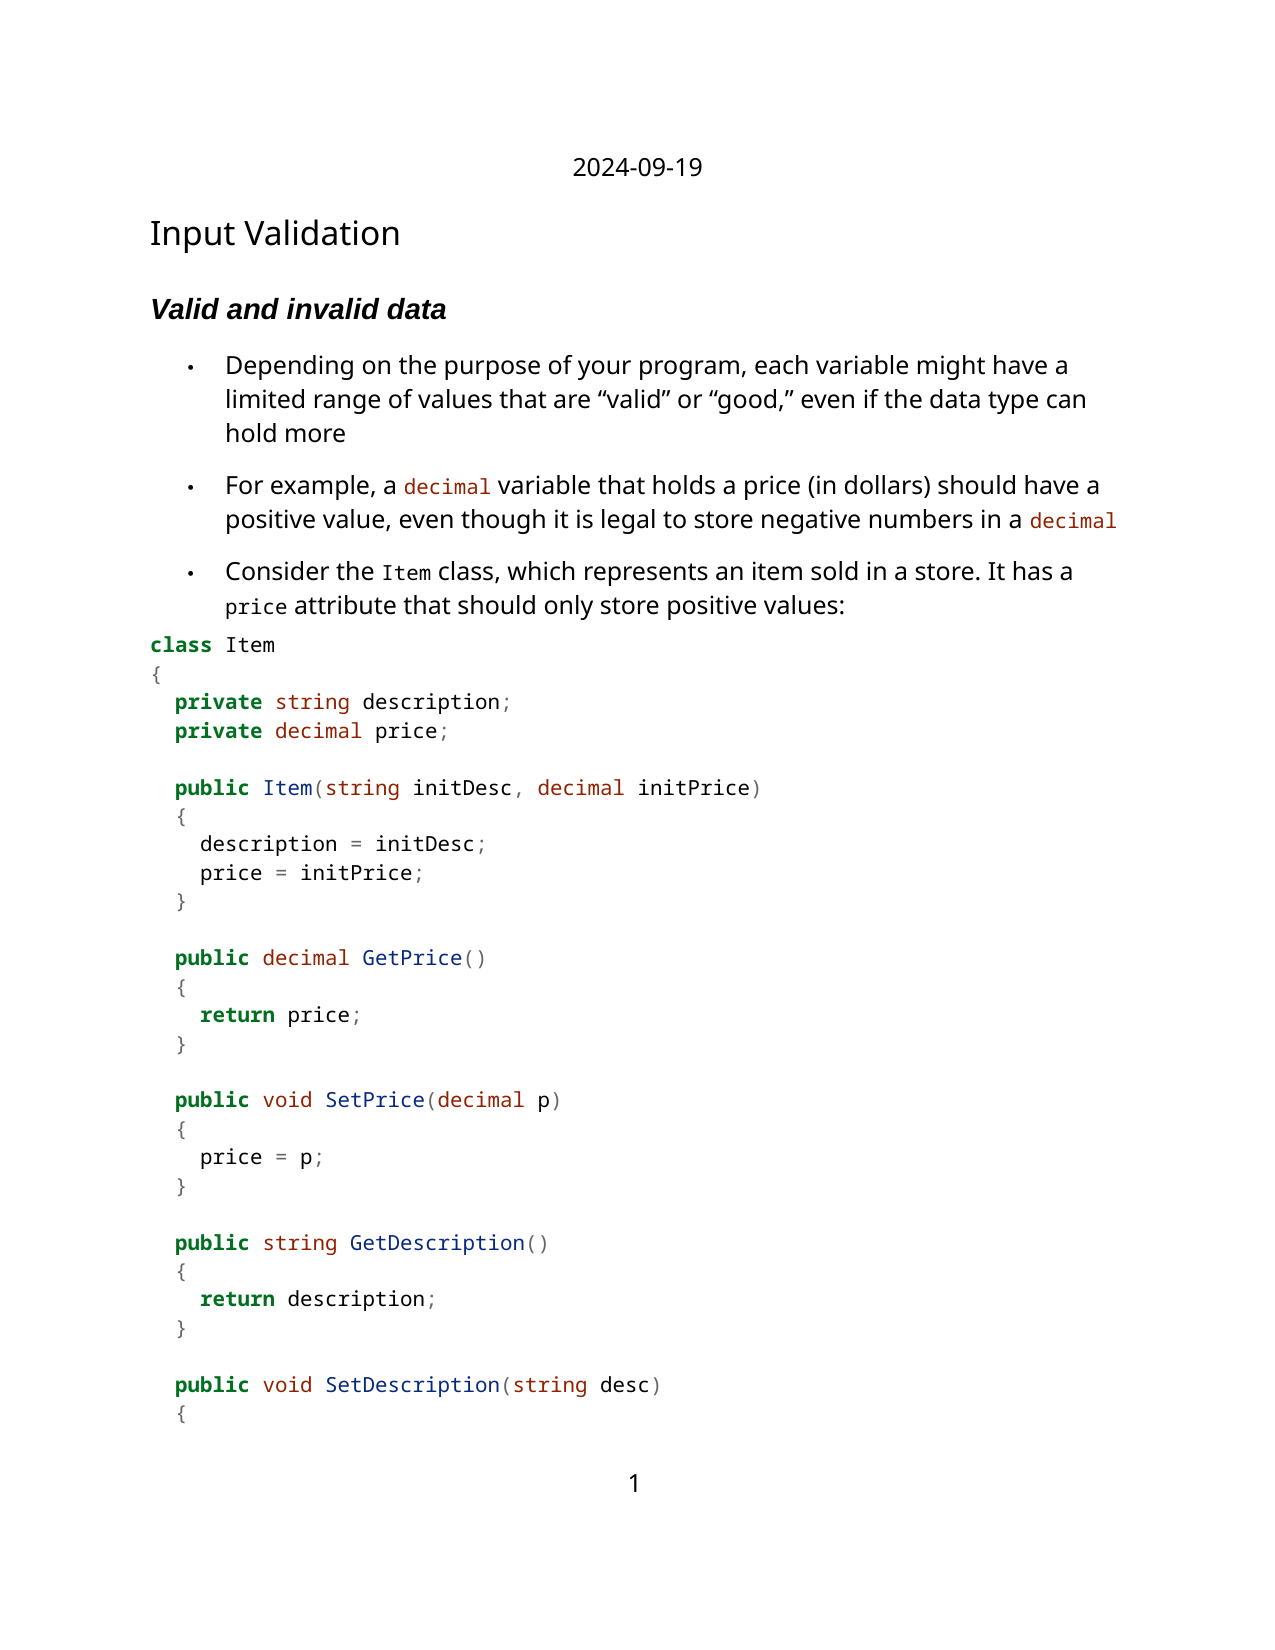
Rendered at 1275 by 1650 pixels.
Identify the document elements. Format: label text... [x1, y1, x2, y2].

list For example, a decimal variable that holds a price (in dollars) should have a positive value, even though it is legal to store negative numbers in a decimal [187, 467, 1125, 536]
text public void SetPrice(decimal p) [150, 1086, 1125, 1114]
text { [150, 1398, 1125, 1427]
text private decimal price; [150, 716, 1125, 744]
text } [150, 886, 1125, 915]
text return description; [150, 1284, 1125, 1313]
text price = initPrice; [150, 858, 1125, 886]
list Depending on the purpose of your program, each variable might have a limited range of values that are “valid” or “good,” even if the data type can hold more [187, 347, 1125, 449]
text { [150, 1256, 1125, 1284]
text { [150, 972, 1125, 1000]
text return price; [150, 1000, 1125, 1029]
list Consider the Item class, which represents an item sold in a store. It has a price attribute that should only store positive values: [187, 553, 1125, 622]
text } [150, 1313, 1125, 1341]
text public string GetDescription() [150, 1228, 1125, 1256]
text price = p; [150, 1142, 1125, 1171]
text public decimal GetPrice() [150, 943, 1125, 972]
text } [150, 1171, 1125, 1199]
text { [150, 801, 1125, 829]
text private string description; [150, 687, 1125, 716]
text { [150, 659, 1125, 687]
text description = initDesc; [150, 829, 1125, 858]
text { [150, 1114, 1125, 1142]
text public void SetDescription(string desc) [150, 1370, 1125, 1398]
subtitle Input Validation [150, 209, 1125, 255]
text public Item(string initDesc, decimal initPrice) [150, 773, 1125, 801]
text } [150, 1029, 1125, 1057]
text 2024-09-19 [150, 150, 1125, 184]
subtitle Valid and invalid data [150, 292, 1125, 326]
text class Item [150, 631, 1125, 659]
